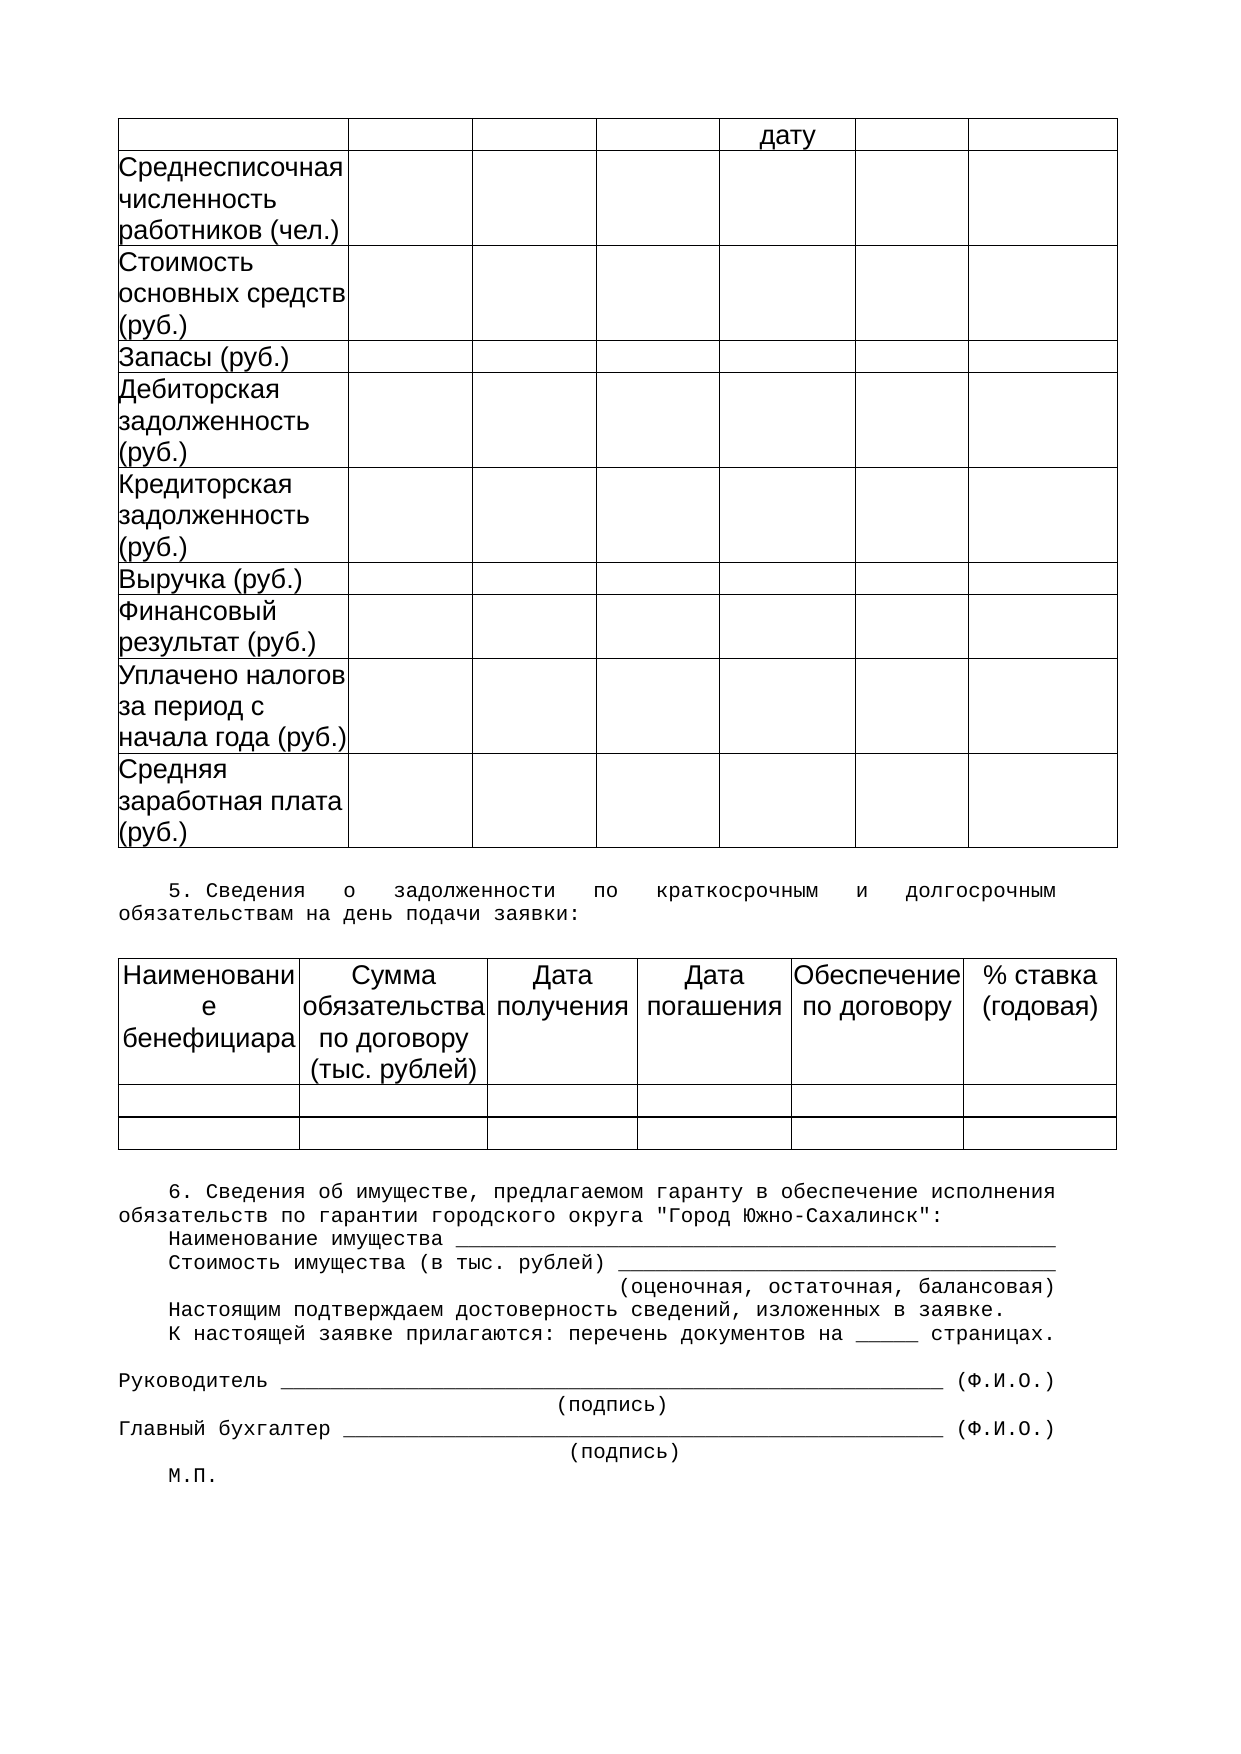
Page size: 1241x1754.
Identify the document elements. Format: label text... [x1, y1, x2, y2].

table_cell Стоимость основных средств (руб.) [119, 246, 348, 340]
text К настоящей заявке прилагаются: перечень документов на _____ страницах. [118, 1323, 1122, 1347]
table_cell [964, 1085, 1116, 1116]
table_cell [488, 1085, 637, 1116]
table_cell [349, 754, 472, 847]
table_cell [473, 659, 596, 752]
table_cell [720, 468, 855, 562]
table_cell [720, 151, 855, 245]
table_cell [597, 659, 719, 752]
table_cell [856, 246, 968, 340]
table_cell [473, 341, 596, 372]
table_cell [969, 341, 1117, 372]
text Главный бухгалтер ________________________________________________ (Ф.И.О.) [118, 1417, 1122, 1441]
table_cell [720, 659, 855, 752]
table_header [349, 119, 472, 150]
table_cell [720, 246, 855, 340]
table_cell [597, 341, 719, 372]
table_cell [349, 151, 472, 245]
table_cell Среднесписочная численность работников (чел.) [119, 151, 348, 245]
table_header Дата погашения [638, 959, 791, 1084]
table_cell [720, 754, 855, 847]
table_header дату [720, 119, 855, 150]
table_cell [638, 1118, 791, 1149]
table_cell [597, 468, 719, 562]
text обязательств по гарантии городского округа "Город Южно-Сахалинск": [118, 1205, 1122, 1228]
table_cell [300, 1118, 487, 1149]
table_cell [349, 246, 472, 340]
table_cell [638, 1085, 791, 1116]
table_cell [349, 468, 472, 562]
table_cell [488, 1118, 637, 1149]
table_cell [856, 659, 968, 752]
table_cell [856, 754, 968, 847]
table_header % ставка (годовая) [964, 959, 1116, 1084]
table_header Дата получения [488, 959, 637, 1084]
table_cell Кредиторская задолженность (руб.) [119, 468, 348, 562]
table_cell [856, 341, 968, 372]
text (подпись) [118, 1394, 1122, 1417]
table_cell [969, 151, 1117, 245]
table_cell [969, 595, 1117, 658]
table_cell [597, 151, 719, 245]
table_cell [856, 563, 968, 594]
table_cell [349, 563, 472, 594]
table_cell [597, 754, 719, 847]
table_cell [792, 1085, 963, 1116]
table_cell Финансовый результат (руб.) [119, 595, 348, 658]
table_cell [792, 1118, 963, 1149]
table_cell Запасы (руб.) [119, 341, 348, 372]
text Наименование имущества ________________________________________________ [118, 1228, 1122, 1252]
table_header [597, 119, 719, 150]
table_cell [597, 246, 719, 340]
table_cell [597, 563, 719, 594]
table_cell [300, 1085, 487, 1116]
table_cell Уплачено налогов за период с начала года (руб.) [119, 659, 348, 752]
table_header Наименование бенефициара [119, 959, 299, 1084]
table_cell [473, 468, 596, 562]
text 5. Сведения о задолженности по краткосрочным и долгосрочным [118, 879, 1122, 903]
table_header Обеспечение по договору [792, 959, 963, 1084]
table_cell [969, 754, 1117, 847]
table_header [969, 119, 1117, 150]
table_cell [473, 595, 596, 658]
text обязательствам на день подачи заявки: [118, 903, 1122, 927]
table_cell [597, 595, 719, 658]
table_cell [349, 341, 472, 372]
table_cell [856, 151, 968, 245]
table_cell [969, 373, 1117, 467]
text Руководитель _____________________________________________________ (Ф.И.О.) [118, 1370, 1122, 1394]
table_cell [969, 659, 1117, 752]
table_cell [969, 468, 1117, 562]
table_cell [473, 151, 596, 245]
table_cell [856, 373, 968, 467]
table_header [856, 119, 968, 150]
text (подпись) [118, 1441, 1122, 1465]
table_cell [473, 754, 596, 847]
table_header Сумма обязательства по договору (тыс. рублей) [300, 959, 487, 1084]
table_cell [969, 246, 1117, 340]
table_cell [349, 595, 472, 658]
table_cell [720, 595, 855, 658]
text (оценочная, остаточная, балансовая) [118, 1276, 1122, 1299]
table_cell [856, 468, 968, 562]
table_cell [856, 595, 968, 658]
table_cell [964, 1118, 1116, 1149]
text Стоимость имущества (в тыс. рублей) ___________________________________ [118, 1252, 1122, 1276]
table_cell [119, 1118, 299, 1149]
table_cell [473, 246, 596, 340]
table_cell [969, 563, 1117, 594]
table_cell [720, 341, 855, 372]
table_header [119, 119, 348, 150]
table_cell [720, 373, 855, 467]
table_cell [473, 373, 596, 467]
table_cell [597, 373, 719, 467]
table_cell Дебиторская задолженность (руб.) [119, 373, 348, 467]
table_cell [119, 1085, 299, 1116]
table_cell Выручка (руб.) [119, 563, 348, 594]
table_cell [349, 659, 472, 752]
table_cell [720, 563, 855, 594]
table_cell [473, 563, 596, 594]
table_header [473, 119, 596, 150]
table_cell [349, 373, 472, 467]
text Настоящим подтверждаем достоверность сведений, изложенных в заявке. [118, 1299, 1122, 1323]
text 6. Сведения об имуществе, предлагаемом гаранту в обеспечение исполнения [118, 1181, 1122, 1205]
table_cell Средняя заработная плата (руб.) [119, 754, 348, 847]
text М.П. [118, 1465, 1122, 1488]
